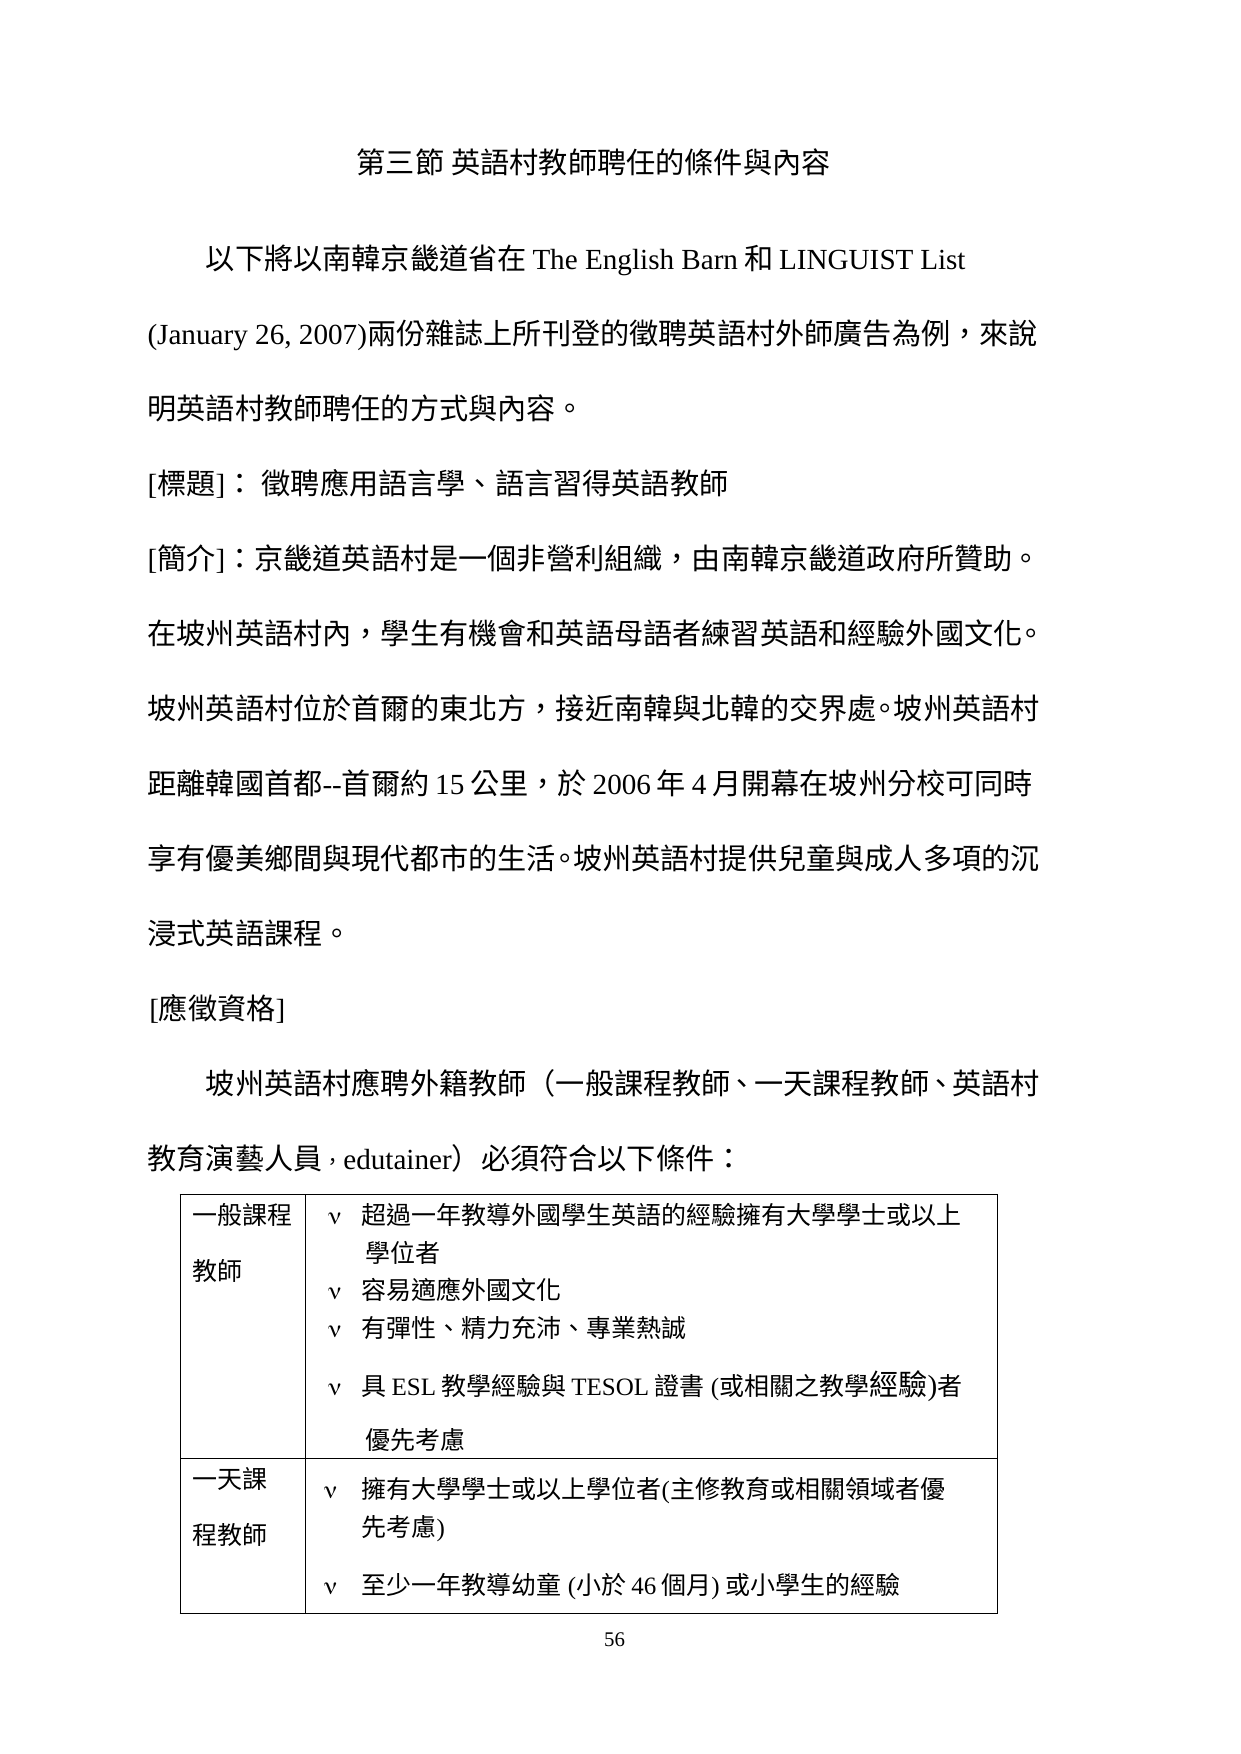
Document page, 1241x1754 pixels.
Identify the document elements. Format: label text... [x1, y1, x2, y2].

subtitle 第三節 英語村教師聘任的條件與內容 [118, 123, 1069, 198]
text [應徵資格] [128, 969, 1039, 1044]
table_header 超過一年教導外國學生英語的經驗擁有大學學士或以上學位者 容易適應外國文化 有彈性、精力充沛、專業熱誠 具ESL 教學經驗與TESOL 證書 (或相關之教學經驗)者優先考慮 [306, 1195, 997, 1457]
text [標題]： 徵聘應用語言學、語言習得英語教師 [簡介]：京畿道英語村是一個非營利組織，由南韓京畿道政府所贊助。在坡州英語村內，學生有機會和英語母語者練習英語和經驗外國文化。坡州英語村位於首爾的東北方，接近南韓與北韓的交界處。坡州英語村距離韓國首都--首爾約15公里，於2006年4月開幕在坡州分校可同時享有優美鄉間與現代都市的生活。坡州英語村提供兒童與成人多項的沉浸式英語課程。 [147, 444, 1039, 969]
table_cell 擁有大學學士或以上學位者(主修教育或相關領域者優先考慮) 至少一年教導幼童 (小於46個月) 或小學生的經驗 良好溝通技巧 有彈性、精力充沛、專業熱誠 具ESL 教學經驗與TESOL 證書 (或相關之教學經驗)者優先考慮 [306, 1459, 997, 1613]
text 以下將以南韓京畿道省在The English Barn和LINGUIST List (January 26, 2007)兩份雜誌上所刊登的徵聘英語村外師廣告為例，來說明英語村教師聘任的方式與內容。 [147, 219, 1039, 444]
text 坡州英語村應聘外籍教師（一般課程教師、一天課程教師、英語村教育演藝人員，edutainer）必須符合以下條件： [147, 1044, 1039, 1194]
table_cell 一天課程教師 [181, 1459, 305, 1613]
table_header 一般課程教師 [181, 1195, 305, 1457]
